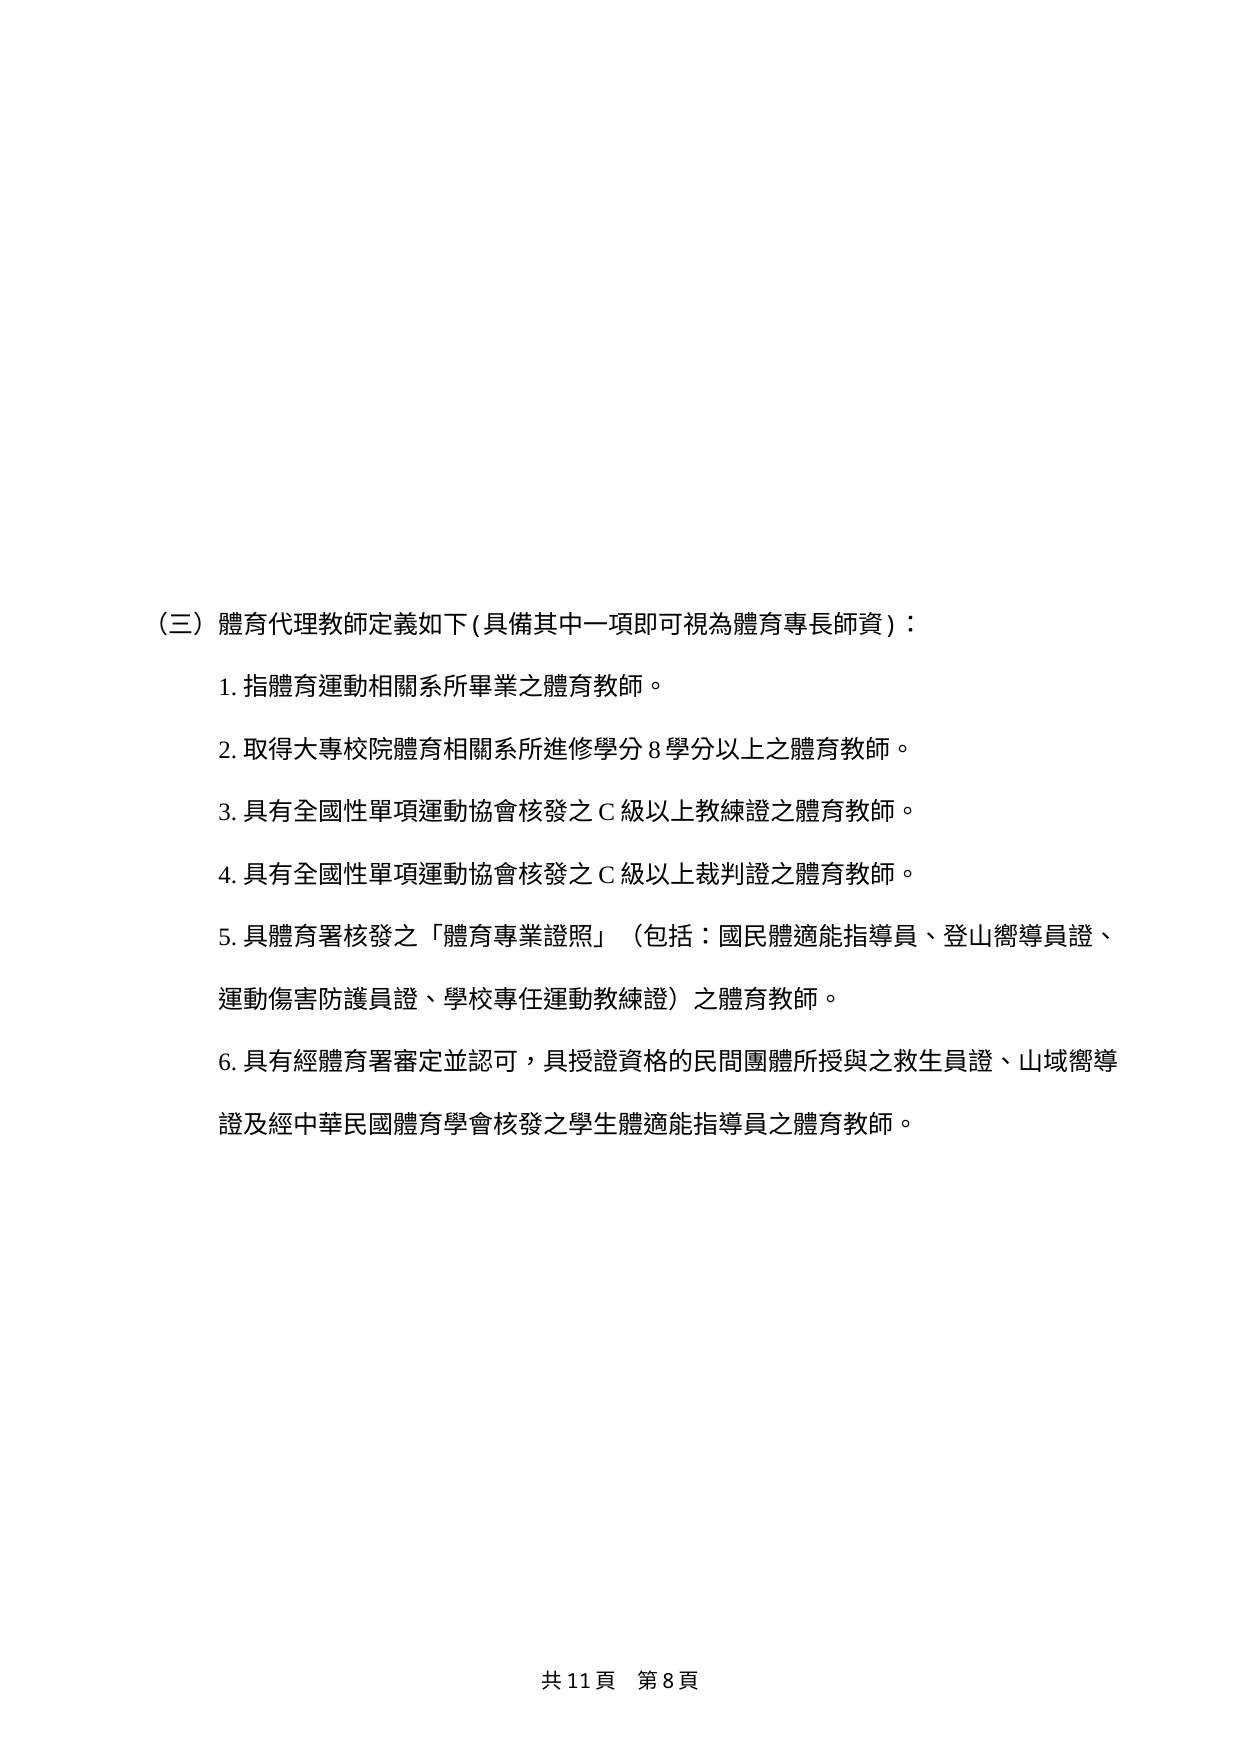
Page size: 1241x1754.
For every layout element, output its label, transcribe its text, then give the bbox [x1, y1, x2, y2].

text 3. 具有全國性單項運動協會核發之C級以上教練證之體育教師。 [218, 768, 1122, 831]
text 1. 指體育運動相關系所畢業之體育教師。 [218, 643, 1122, 706]
text 4. 具有全國性單項運動協會核發之C級以上裁判證之體育教師。 [218, 831, 1122, 893]
text 6. 具有經體育署審定並認可，具授證資格的民間團體所授與之救生員證、山域嚮導證及經中華民國體育學會核發之學生體適能指導員之體育教師。 [218, 1018, 1122, 1143]
text （三）體育代理教師定義如下(具備其中一項即可視為體育專長師資)： [143, 581, 1122, 643]
text 5. 具體育署核發之「體育專業證照」（包括：國民體適能指導員、登山嚮導員證、運動傷害防護員證、學校專任運動教練證）之體育教師。 [218, 893, 1122, 1018]
text 2. 取得大專校院體育相關系所進修學分8學分以上之體育教師。 [218, 706, 1122, 768]
